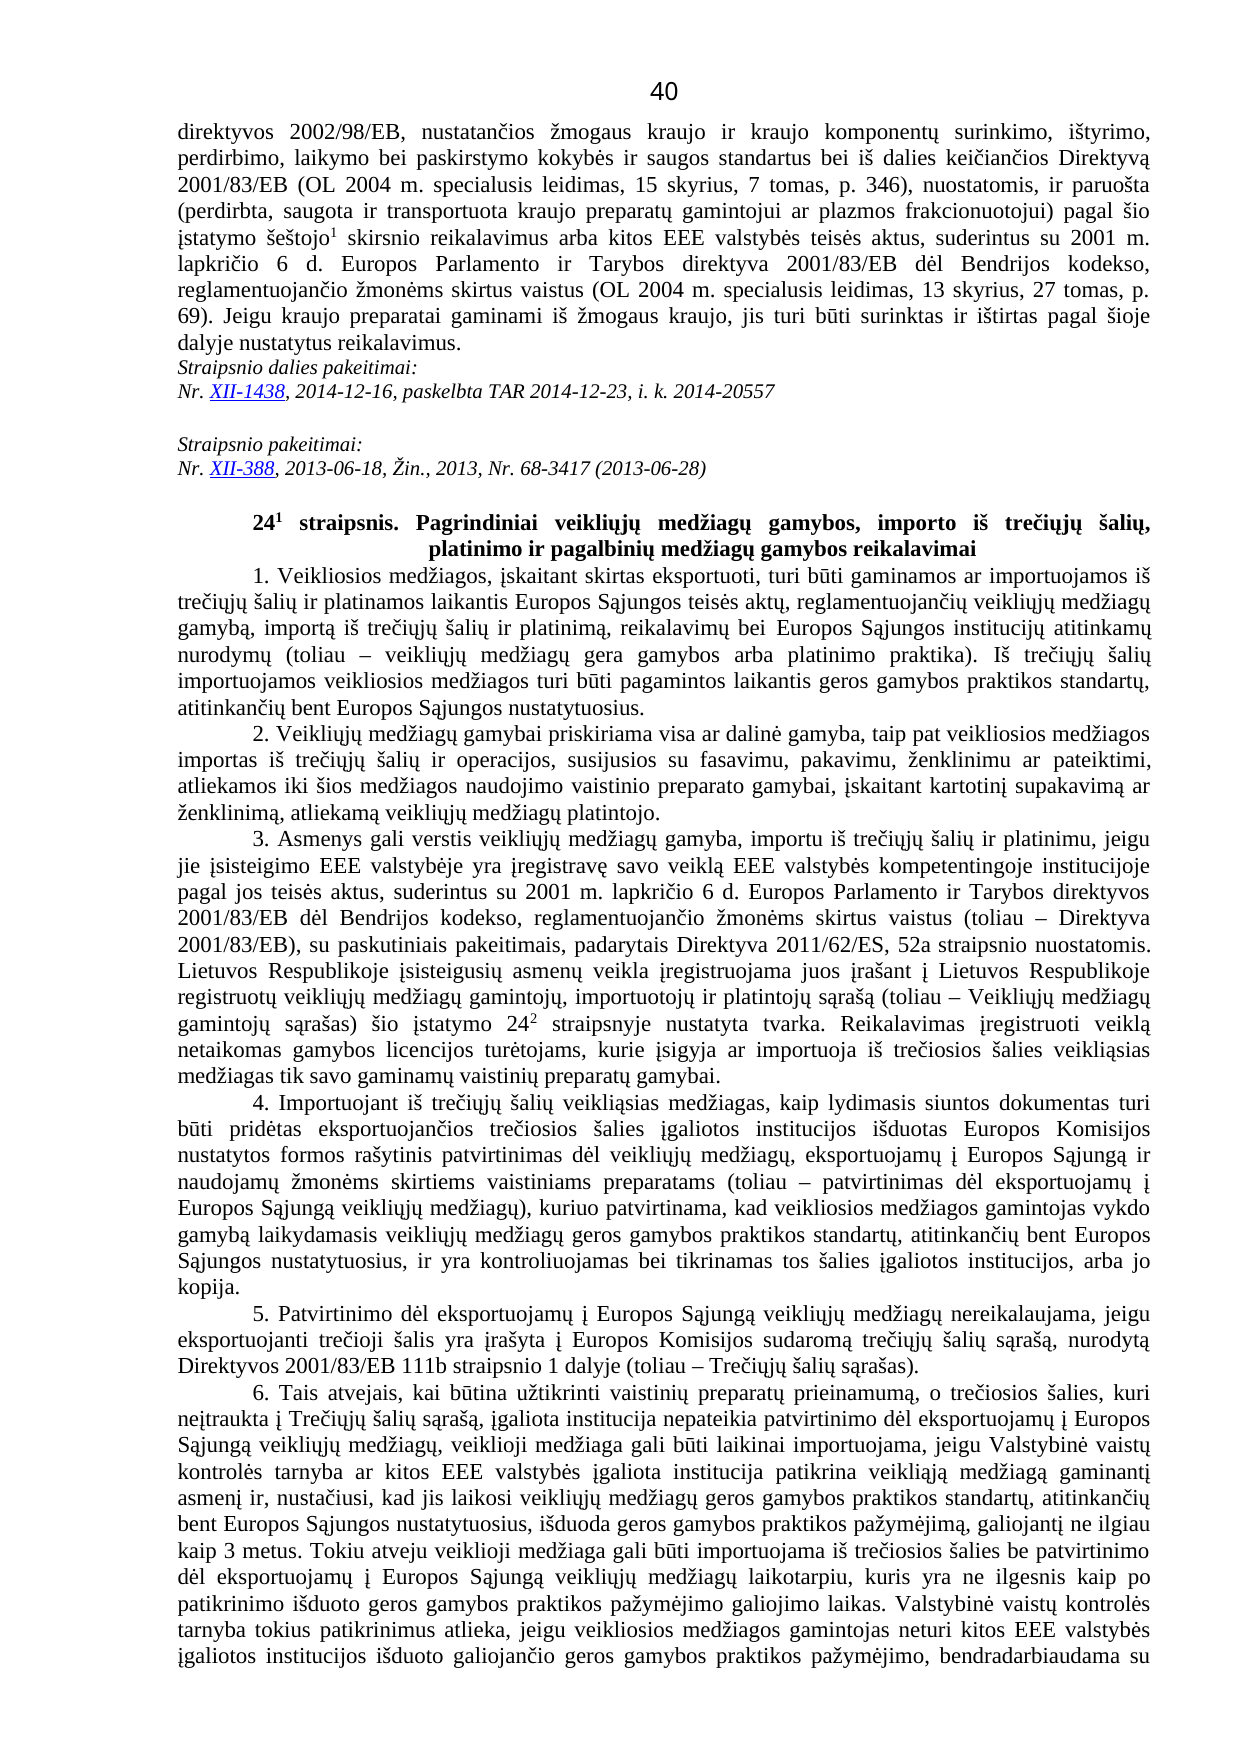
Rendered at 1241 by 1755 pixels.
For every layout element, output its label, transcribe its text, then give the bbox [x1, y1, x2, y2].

text 5. Patvirtinimo dėl eksportuojamų į Europos Sąjungą veikliųjų medžiagų nereikalaujama, jeigu eksportuojanti trečioji šalis yra įrašyta į Europos Komisijos sudaromą trečiųjų šalių sąrašą, nurodytą Direktyvos 2001/83/EB 111b straipsnio 1 dalyje (toliau – Trečiųjų šalių sąrašas). [177, 1300, 1152, 1379]
text 1. Veikliosios medžiagos, įskaitant skirtas eksportuoti, turi būti gaminamos ar importuojamos iš trečiųjų šalių ir platinamos laikantis Europos Sąjungos teisės aktų, reglamentuojančių veikliųjų medžiagų gamybą, importą iš trečiųjų šalių ir platinimą, reikalavimų bei Europos Sąjungos institucijų atitinkamų nurodymų (toliau – veikliųjų medžiagų gera gamybos arba platinimo praktika). Iš trečiųjų šalių importuojamos veikliosios medžiagos turi būti pagamintos laikantis geros gamybos praktikos standartų, atitinkančių bent Europos Sąjungos nustatytuosius. [177, 562, 1152, 720]
text 241 straipsnis. Pagrindiniai veikliųjų medžiagų gamybos, importo iš trečiųjų šalių, platinimo ir pagalbinių medžiagų gamybos reikalavimai [252, 509, 1152, 562]
text Nr. XII-1438, 2014-12-16, paskelbta TAR 2014-12-23, i. k. 2014-20557 [177, 379, 1152, 403]
text Straipsnio pakeitimai: [177, 432, 1152, 456]
text 6. Tais atvejais, kai būtina užtikrinti vaistinių preparatų prieinamumą, o trečiosios šalies, kuri neįtraukta į Trečiųjų šalių sąrašą, įgaliota institucija nepateikia patvirtinimo dėl eksportuojamų į Europos Sąjungą veikliųjų medžiagų, veiklioji medžiaga gali būti laikinai importuojama, jeigu Valstybinė vaistų kontrolės tarnyba ar kitos EEE valstybės įgaliota institucija patikrina veikliąją medžiagą gaminantį asmenį ir, nustačiusi, kad jis laikosi veikliųjų medžiagų geros gamybos praktikos standartų, atitinkančių bent Europos Sąjungos nustatytuosius, išduoda geros gamybos praktikos pažymėjimą, galiojantį ne ilgiau kaip 3 metus. Tokiu atveju veiklioji medžiaga gali būti importuojama iš trečiosios šalies be patvirtinimo dėl eksportuojamų į Europos Sąjungą veikliųjų medžiagų laikotarpiu, kuris yra ne ilgesnis kaip po patikrinimo išduoto geros gamybos praktikos pažymėjimo galiojimo laikas. Valstybinė vaistų kontrolės tarnyba tokius patikrinimus atlieka, jeigu veikliosios medžiagos gamintojas neturi kitos EEE valstybės įgaliotos institucijos išduoto galiojančio geros gamybos praktikos pažymėjimo, bendradarbiaudama su [177, 1379, 1152, 1669]
text 3. Asmenys gali verstis veikliųjų medžiagų gamyba, importu iš trečiųjų šalių ir platinimu, jeigu jie įsisteigimo EEE valstybėje yra įregistravę savo veiklą EEE valstybės kompetentingoje institucijoje pagal jos teisės aktus, suderintus su 2001 m. lapkričio 6 d. Europos Parlamento ir Tarybos direktyvos 2001/83/EB dėl Bendrijos kodekso, reglamentuojančio žmonėms skirtus vaistus (toliau – Direktyva 2001/83/EB), su paskutiniais pakeitimais, padarytais Direktyva 2011/62/ES, 52a straipsnio nuostatomis. Lietuvos Respublikoje įsisteigusių asmenų veikla įregistruojama juos įrašant į Lietuvos Respublikoje registruotų veikliųjų medžiagų gamintojų, importuotojų ir platintojų sąrašą (toliau – Veikliųjų medžiagų gamintojų sąrašas) šio įstatymo 242 straipsnyje nustatyta tvarka. Reikalavimas įregistruoti veiklą netaikomas gamybos licencijos turėtojams, kurie įsigyja ar importuoja iš trečiosios šalies veikliąsias medžiagas tik savo gaminamų vaistinių preparatų gamybai. [177, 825, 1152, 1089]
text 2. Veikliųjų medžiagų gamybai priskiriama visa ar dalinė gamyba, taip pat veikliosios medžiagos importas iš trečiųjų šalių ir operacijos, susijusios su fasavimu, pakavimu, ženklinimu ar pateiktimi, atliekamos iki šios medžiagos naudojimo vaistinio preparato gamybai, įskaitant kartotinį supakavimą ar ženklinimą, atliekamą veikliųjų medžiagų platintojo. [177, 720, 1152, 825]
text 4. Importuojant iš trečiųjų šalių veikliąsias medžiagas, kaip lydimasis siuntos dokumentas turi būti pridėtas eksportuojančios trečiosios šalies įgaliotos institucijos išduotas Europos Komisijos nustatytos formos rašytinis patvirtinimas dėl veikliųjų medžiagų, eksportuojamų į Europos Sąjungą ir naudojamų žmonėms skirtiems vaistiniams preparatams (toliau – patvirtinimas dėl eksportuojamų į Europos Sąjungą veikliųjų medžiagų), kuriuo patvirtinama, kad veikliosios medžiagos gamintojas vykdo gamybą laikydamasis veikliųjų medžiagų geros gamybos praktikos standartų, atitinkančių bent Europos Sąjungos nustatytuosius, ir yra kontroliuojamas bei tikrinamas tos šalies įgaliotos institucijos, arba jo kopija. [177, 1089, 1152, 1300]
text Nr. XII-388, 2013-06-18, Žin., 2013, Nr. 68-3417 (2013-06-28) [177, 456, 1152, 480]
text Straipsnio dalies pakeitimai: [177, 355, 1152, 379]
text direktyvos 2002/98/EB, nustatančios žmogaus kraujo ir kraujo komponentų surinkimo, ištyrimo, perdirbimo, laikymo bei paskirstymo kokybės ir saugos standartus bei iš dalies keičiančios Direktyvą 2001/83/EB (OL 2004 m. specialusis leidimas, 15 skyrius, 7 tomas, p. 346), nuostatomis, ir paruošta (perdirbta, saugota ir transportuota kraujo preparatų gamintojui ar plazmos frakcionuotojui) pagal šio įstatymo šeštojo1 skirsnio reikalavimus arba kitos EEE valstybės teisės aktus, suderintus su 2001 m. lapkričio 6 d. Europos Parlamento ir Tarybos direktyva 2001/83/EB dėl Bendrijos kodekso, reglamentuojančio žmonėms skirtus vaistus (OL 2004 m. specialusis leidimas, 13 skyrius, 27 tomas, p. 69). Jeigu kraujo preparatai gaminami iš žmogaus kraujo, jis turi būti surinktas ir ištirtas pagal šioje dalyje nustatytus reikalavimus. [177, 118, 1152, 355]
